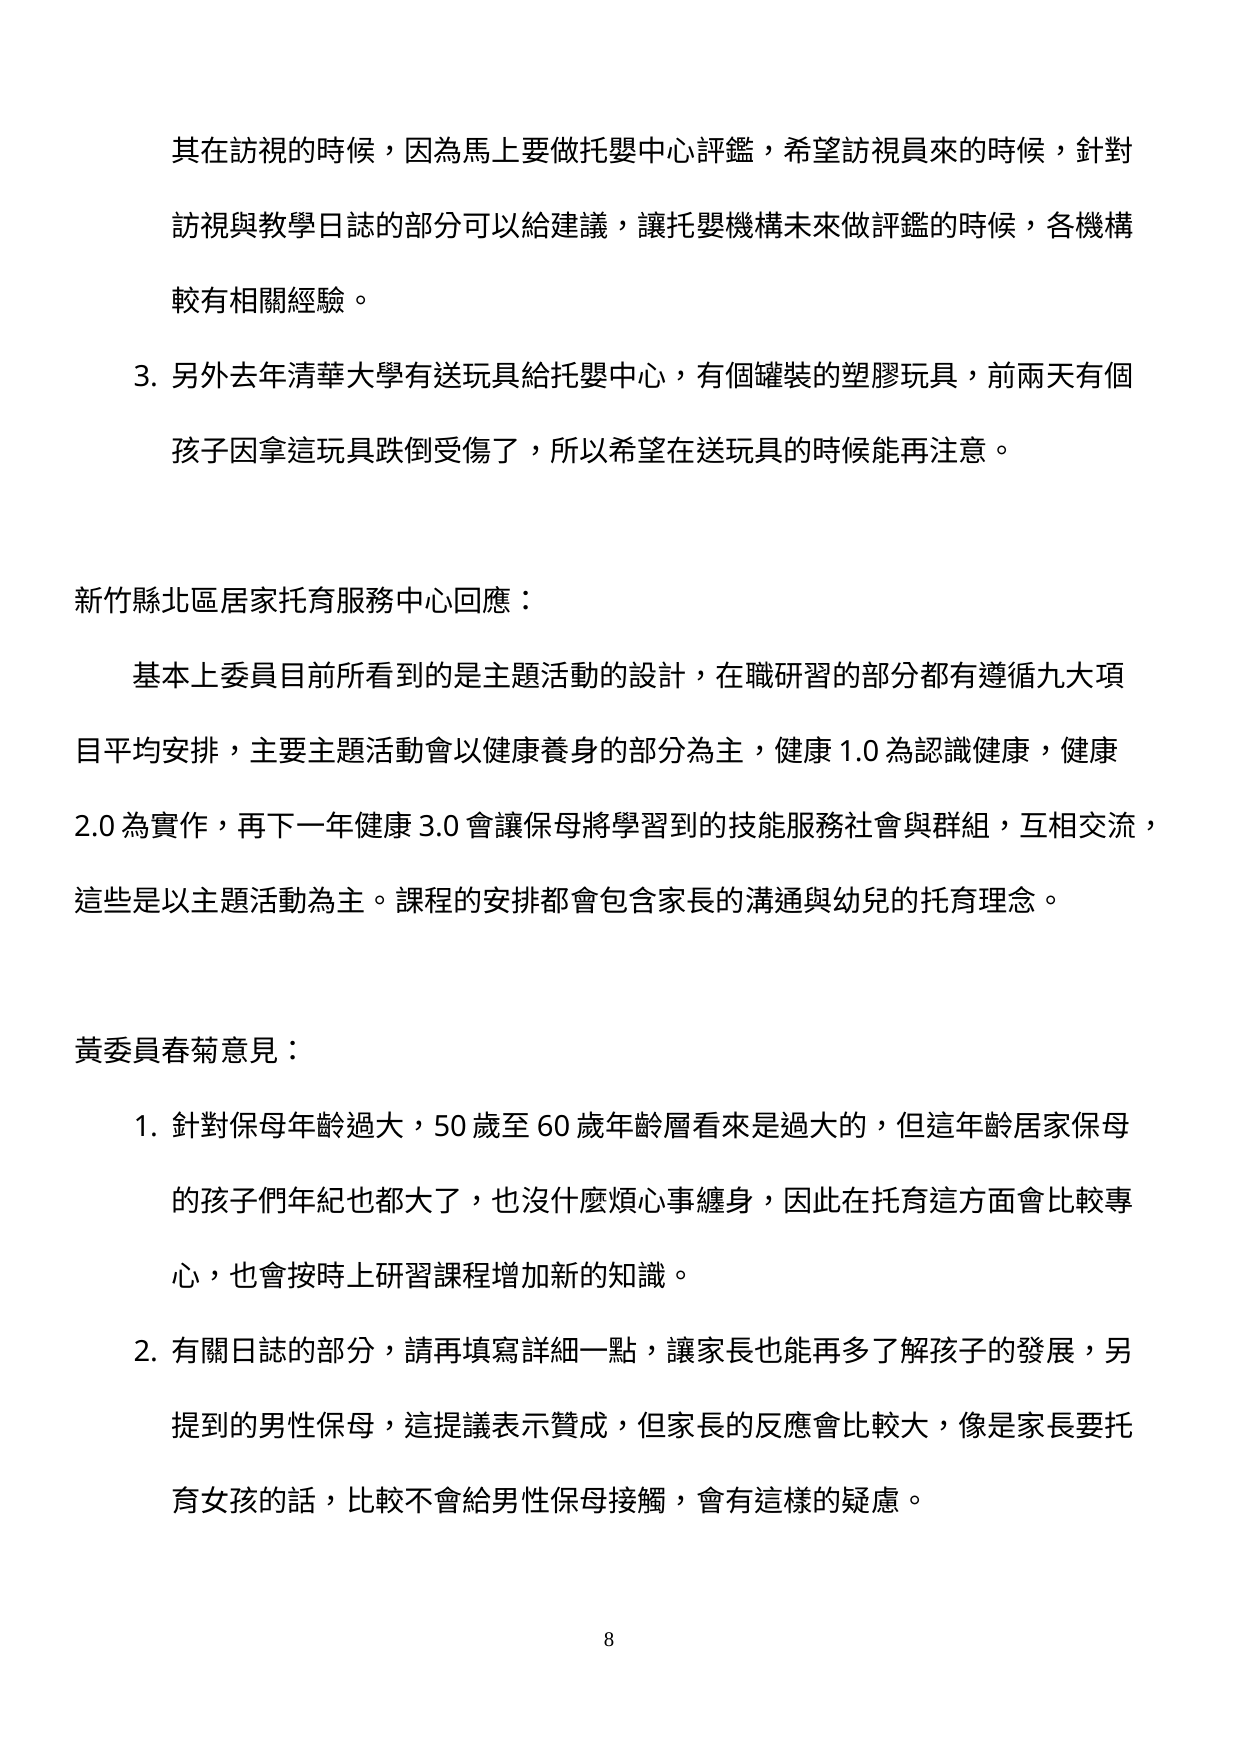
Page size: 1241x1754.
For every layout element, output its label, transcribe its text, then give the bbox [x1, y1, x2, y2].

list 另外去年清華大學有送玩具給托嬰中心，有個罐裝的塑膠玩具，前兩天有個孩子因拿這玩具跌倒受傷了，所以希望在送玩具的時候能再注意。 [133, 336, 1144, 486]
text 新竹縣北區居家托育服務中心回應： [74, 561, 1144, 636]
list 針對保母年齡過大，50歲至60歲年齡層看來是過大的，但這年齡居家保母的孩子們年紀也都大了，也沒什麼煩心事纏身，因此在托育這方面會比較專心，也會按時上研習課程增加新的知識。 [133, 1086, 1144, 1311]
text 基本上委員目前所看到的是主題活動的設計，在職研習的部分都有遵循九大項目平均安排，主要主題活動會以健康養身的部分為主，健康1.0為認識健康，健康2.0為實作，再下一年健康3.0會讓保母將學習到的技能服務社會與群組，互相交流，這些是以主題活動為主。課程的安排都會包含家長的溝通與幼兒的托育理念。 [74, 636, 1144, 936]
list 有關日誌的部分，請再填寫詳細一點，讓家長也能再多了解孩子的發展，另提到的男性保母，這提議表示贊成，但家長的反應會比較大，像是家長要托育女孩的話，比較不會給男性保母接觸，會有這樣的疑慮。 [133, 1311, 1144, 1536]
text 黃委員春菊意見： [74, 1011, 1144, 1086]
list 其在訪視的時候，因為馬上要做托嬰中心評鑑，希望訪視員來的時候，針對訪視與教學日誌的部分可以給建議，讓托嬰機構未來做評鑑的時候，各機構較有相關經驗。 [133, 111, 1144, 336]
